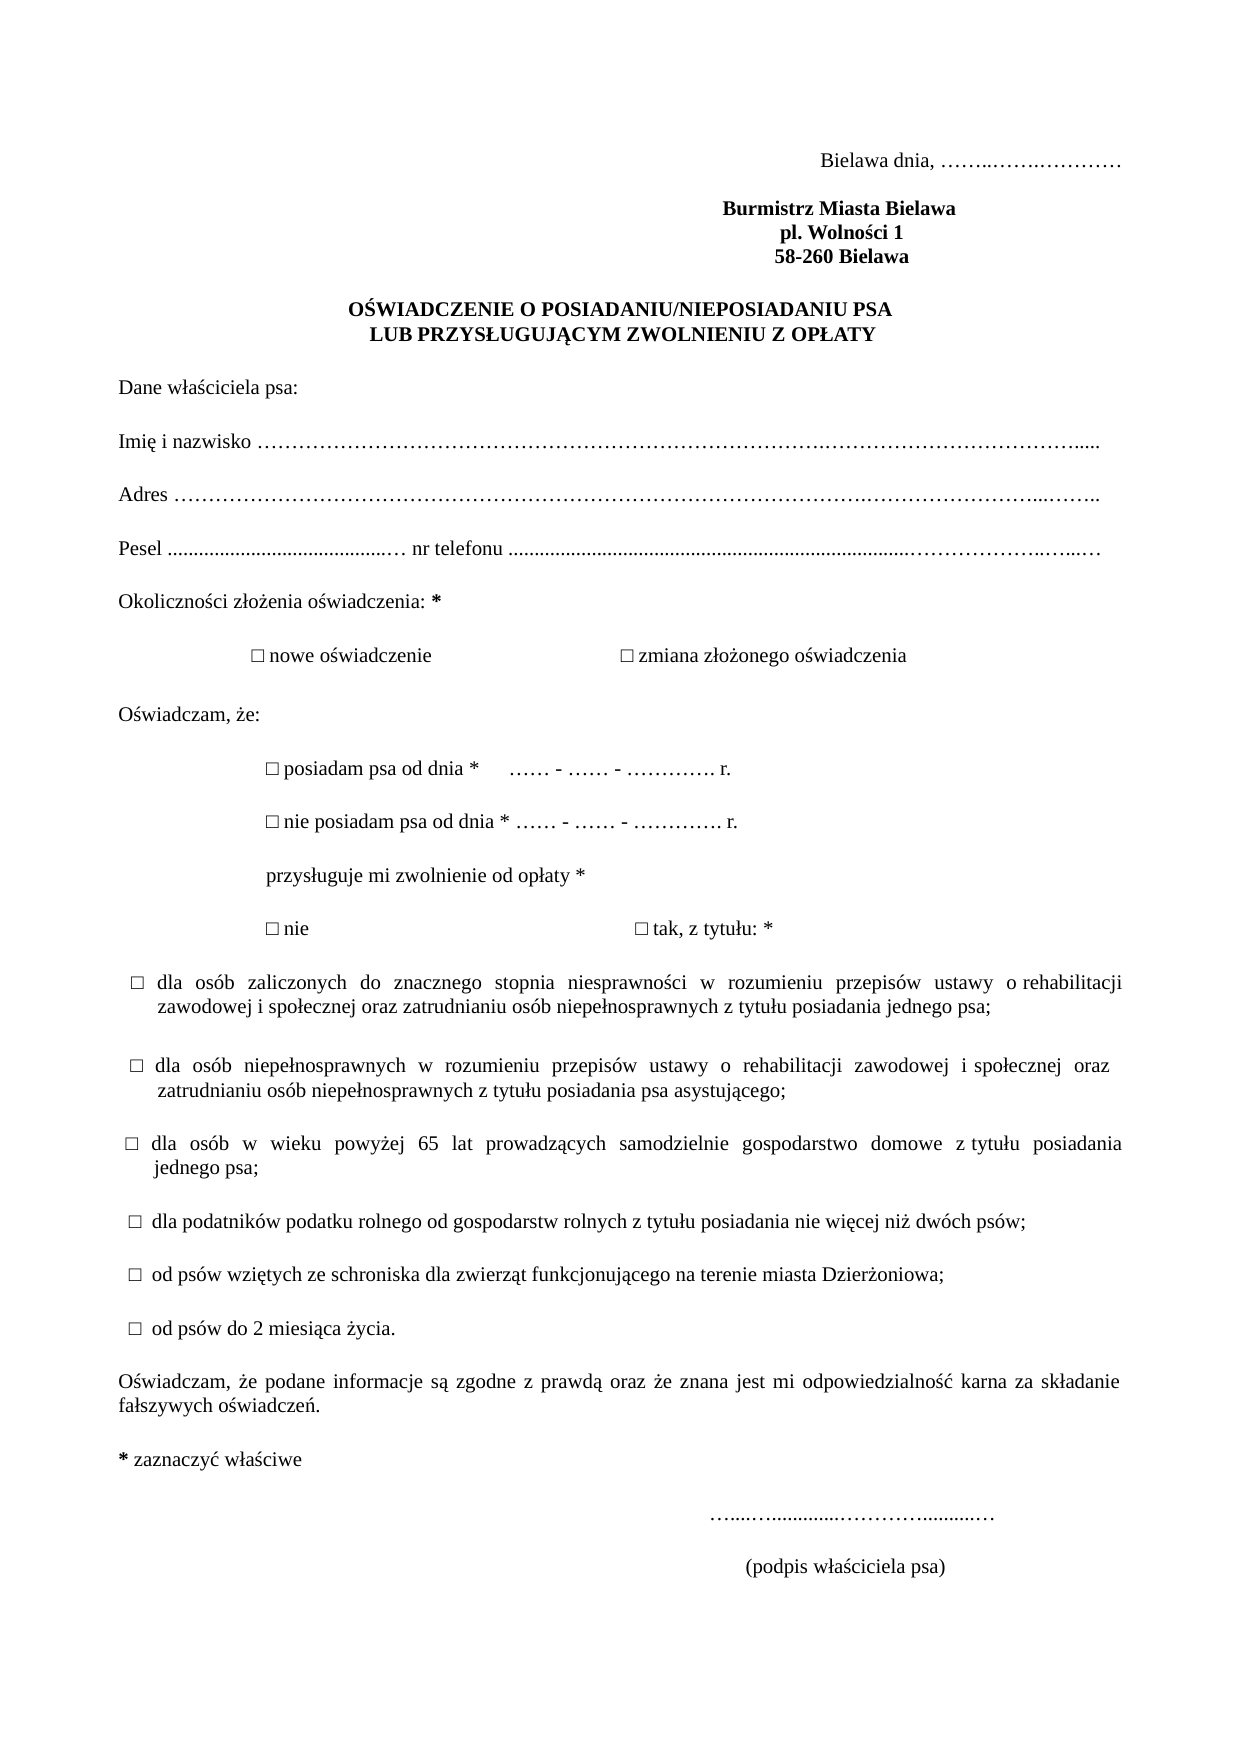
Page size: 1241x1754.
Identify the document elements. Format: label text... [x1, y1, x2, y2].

text Okoliczności złożenia oświadczenia: * [118, 589, 1122, 613]
text pl. Wolności 1 [118, 220, 1122, 244]
text □ dla osób niepełnosprawnych w rozumieniu przepisów ustawy o rehabilitacji zawodowej i społecznej oraz zatrudnianiu osób niepełnosprawnych z tytułu posiadania psa asystującego; [118, 1053, 1122, 1102]
text □ dla osób w wieku powyżej 65 lat prowadzących samodzielnie gospodarstwo domowe z tytułu posiadania jednego psa; [112, 1131, 1122, 1179]
text Dane właściciela psa: [118, 375, 1122, 399]
text Burmistrz Miasta Bielawa [118, 196, 1122, 220]
text 58-260 Bielawa [118, 244, 1122, 268]
text □ od psów do 2 miesiąca życia. [118, 1316, 1122, 1340]
text Imię i nazwisko ……………………………………………………………………….………………………………..... [118, 428, 1122, 453]
text przysługuje mi zwolnienie od opłaty * [118, 863, 1122, 887]
text □ nie posiadam psa od dnia * …… - …… - …………. r. [118, 809, 1122, 833]
text (podpis właściciela psa) [118, 1554, 1122, 1578]
text Bielawa dnia, ……..…….………… [118, 148, 1122, 172]
text OŚWIADCZENIE O POSIADANIU/NIEPOSIADANIU PSA LUB PRZYSŁUGUJĄCYM ZWOLNIENIU Z OPŁATY [118, 297, 1122, 346]
list □ nowe oświadczenie □ zmiana złożonego oświadczenia [177, 643, 1122, 667]
text □ dla osób zaliczonych do znacznego stopnia niesprawności w rozumieniu przepisów ustawy o rehabilitacji zawodowej i społecznej oraz zatrudnianiu osób niepełnosprawnych z tytułu posiadania jednego psa; [118, 970, 1122, 1018]
text Pesel ..........................................… nr telefonu .............................................................................………………..…...… [118, 536, 1122, 560]
text Oświadczam, że podane informacje są zgodne z prawdą oraz że znana jest mi odpowiedzialność karna za składanie fałszywych oświadczeń. [118, 1369, 1122, 1417]
text □ nie □ tak, z tytułu: * [118, 916, 1122, 940]
text * zaznaczyć właściwe [118, 1447, 1122, 1471]
text Adres ……………………………………………………………………………………….……………………...…….. [118, 482, 1122, 506]
text Oświadczam, że: [118, 702, 1122, 726]
text …....….............…………..........… [118, 1500, 1122, 1524]
text □ od psów wziętych ze schroniska dla zwierząt funkcjonującego na terenie miasta Dzierżoniowa; [118, 1262, 1122, 1286]
text □ dla podatników podatku rolnego od gospodarstw rolnych z tytułu posiadania nie więcej niż dwóch psów; [118, 1209, 1122, 1233]
text □ posiadam psa od dnia * …… - …… - …………. r. [118, 756, 1122, 780]
